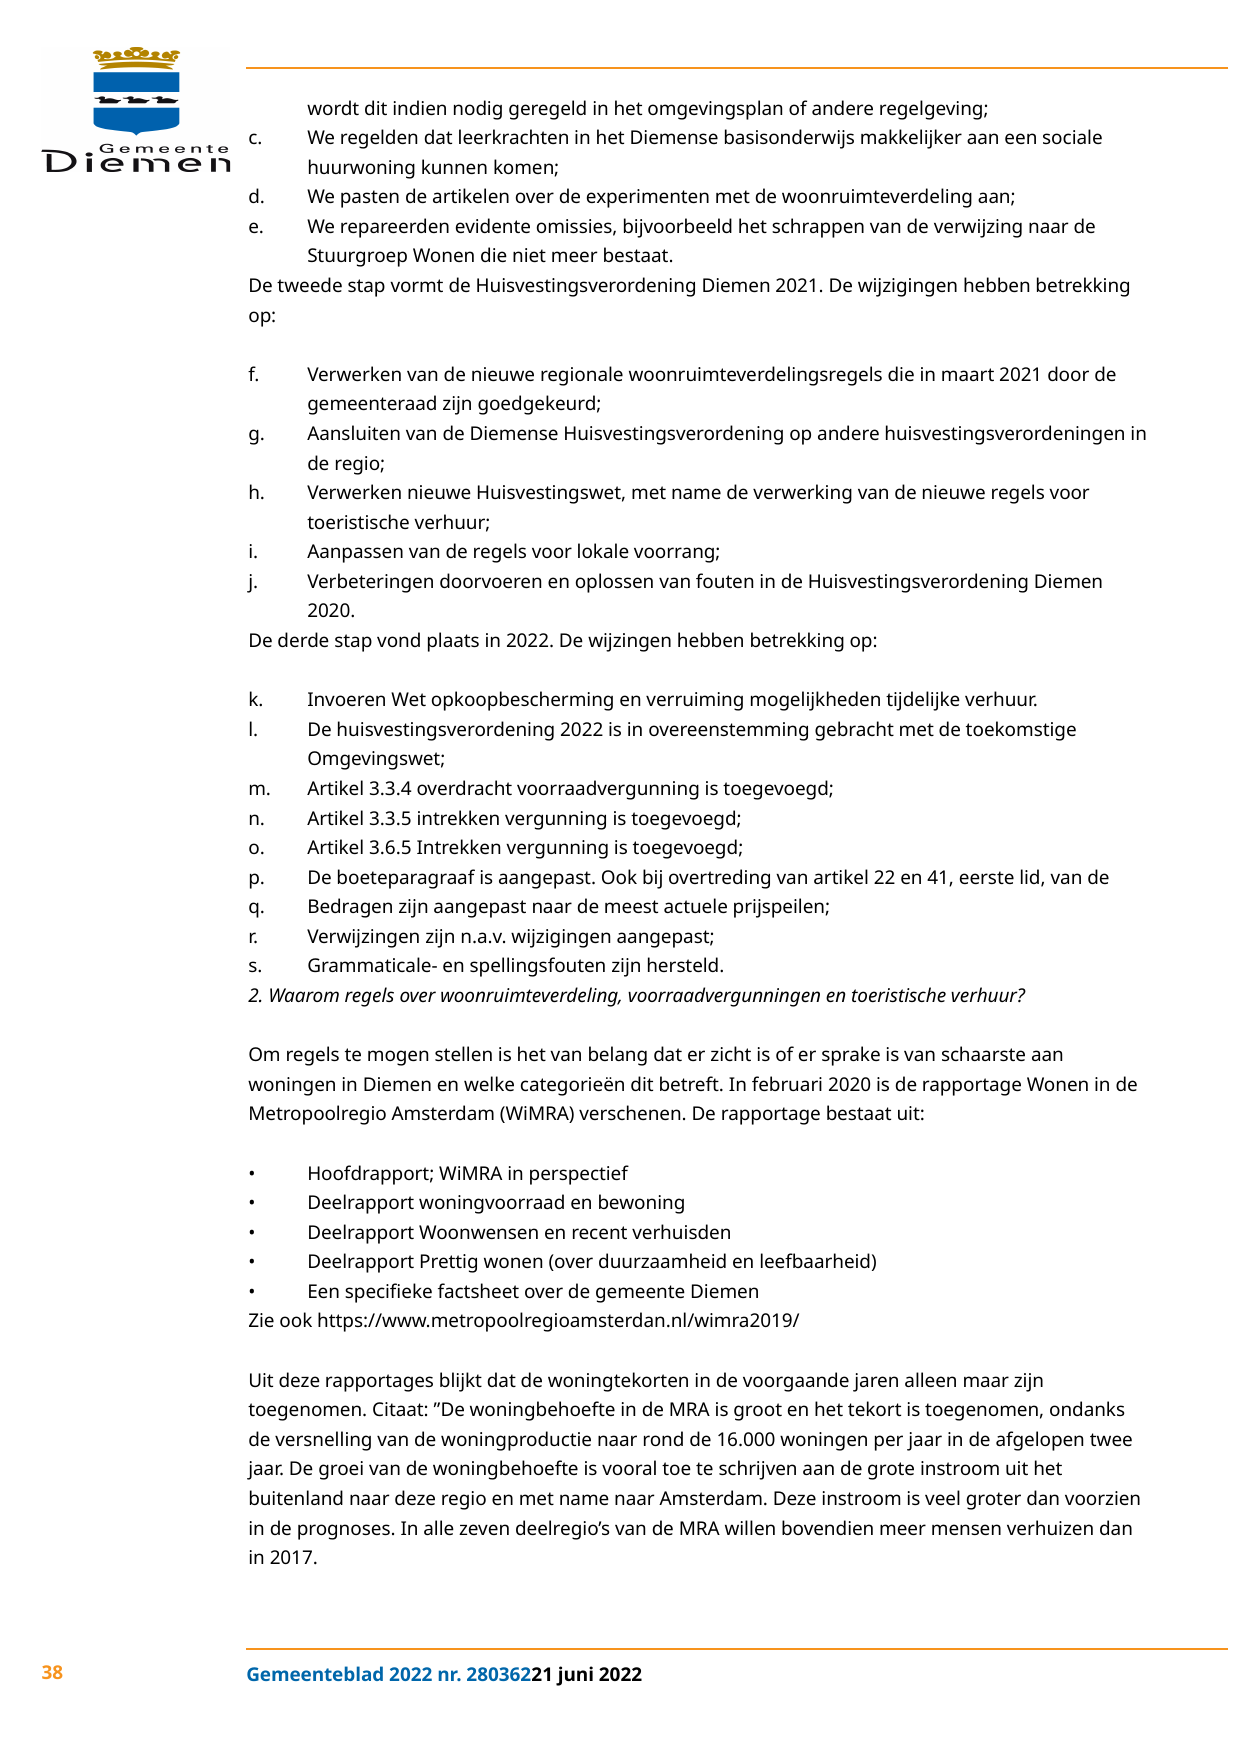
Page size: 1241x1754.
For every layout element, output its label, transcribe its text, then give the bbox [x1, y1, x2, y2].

list Deelrapport Woonwensen en recent verhuisden [248, 1219, 1152, 1245]
list Verbeteringen doorvoeren en oplossen van fouten in de Huisvestingsverordening Diemen 2020. [248, 568, 1152, 623]
list We regelden dat leerkrachten in het Diemense basisonderwijs makkelijker aan een sociale huurwoning kunnen komen; [248, 124, 1152, 180]
list Verwerken van de nieuwe regionale woonruimteverdelingsregels die in maart 2021 door de gemeenteraad zijn goedgekeurd; [248, 361, 1152, 416]
list Aansluiten van de Diemense Huisvestingsverordening op andere huisvestingsverordeningen in de regio; [248, 420, 1152, 476]
list Bedragen zijn aangepast naar de meest actuele prijspeilen; [248, 893, 1152, 919]
list Deelrapport woningvoorraad en bewoning [248, 1189, 1152, 1215]
text 2. Waarom regels over woonruimteverdeling, voorraadvergunningen en toeristische verhuur? [248, 982, 1152, 1008]
list Grammaticale- en spellingsfouten zijn hersteld. [248, 953, 1152, 978]
list Invoeren Wet opkoopbescherming en verruiming mogelijkheden tijdelijke verhuur. [248, 686, 1152, 712]
list De boeteparagraaf is aangepast. Ook bij overtreding van artikel 22 en 41, eerste lid, van de [248, 864, 1152, 890]
list Artikel 3.6.5 Intrekken vergunning is toegevoegd; [248, 834, 1152, 860]
picture [41, 47, 231, 172]
list Deelrapport Prettig wonen (over duurzaamheid en leefbaarheid) [248, 1248, 1152, 1274]
list We pasten de artikelen over de experimenten met de woonruimteverdeling aan; [248, 183, 1152, 209]
list Aanpassen van de regels voor lokale voorrang; [248, 538, 1152, 564]
text Om regels te mogen stellen is het van belang dat er zicht is of er sprake is van schaarste aan woningen in Diemen en welke categorieën dit betreft. In februari 2020 is de rapportage Wonen in de Metropoolregio Amsterdam (WiMRA) verschenen. De rapportage bestaat uit: [248, 1041, 1152, 1126]
list Artikel 3.3.5 intrekken vergunning is toegevoegd; [248, 805, 1152, 831]
list Verwijzingen zijn n.a.v. wijzigingen aangepast; [248, 923, 1152, 949]
list Verwerken nieuwe Huisvestingswet, met name de verwerking van de nieuwe regels voor toeristische verhuur; [248, 479, 1152, 535]
list Hoofdrapport; WiMRA in perspectief [248, 1160, 1152, 1186]
list wordt dit indien nodig geregeld in het omgevingsplan of andere regelgeving; [248, 95, 1152, 121]
list We repareerden evidente omissies, bijvoorbeeld het schrappen van de verwijzing naar de Stuurgroep Wonen die niet meer bestaat. [248, 213, 1152, 268]
text De tweede stap vormt de Huisvestingsverordening Diemen 2021. De wijzigingen hebben betrekking op: [248, 272, 1152, 328]
list De huisvestingsverordening 2022 is in overeenstemming gebracht met de toekomstige Omgevingswet; [248, 716, 1152, 771]
list Artikel 3.3.4 overdracht voorraadvergunning is toegevoegd; [248, 775, 1152, 801]
list Een specifieke factsheet over de gemeente Diemen [248, 1278, 1152, 1304]
text Uit deze rapportages blijkt dat de woningtekorten in de voorgaande jaren alleen maar zijn toegenomen. Citaat: ”De woningbehoefte in de MRA is groot en het tekort is toegenomen, ondanks de versnelling van de woningproductie naar rond de 16.000 woningen per jaar in de afgelopen twee jaar. De groei van de woningbehoefte is vooral toe te schrijven aan de grote instroom uit het buitenland naar deze regio en met name naar Amsterdam. Deze instroom is veel groter dan voorzien in de prognoses. In alle zeven deelregio’s van de MRA willen bovendien meer mensen verhuizen dan in 2017. [248, 1367, 1152, 1570]
text Zie ook https://www.metropoolregioamsterdan.nl/wimra2019/ [248, 1308, 1152, 1333]
text De derde stap vond plaats in 2022. De wijzingen hebben betrekking op: [248, 627, 1152, 653]
